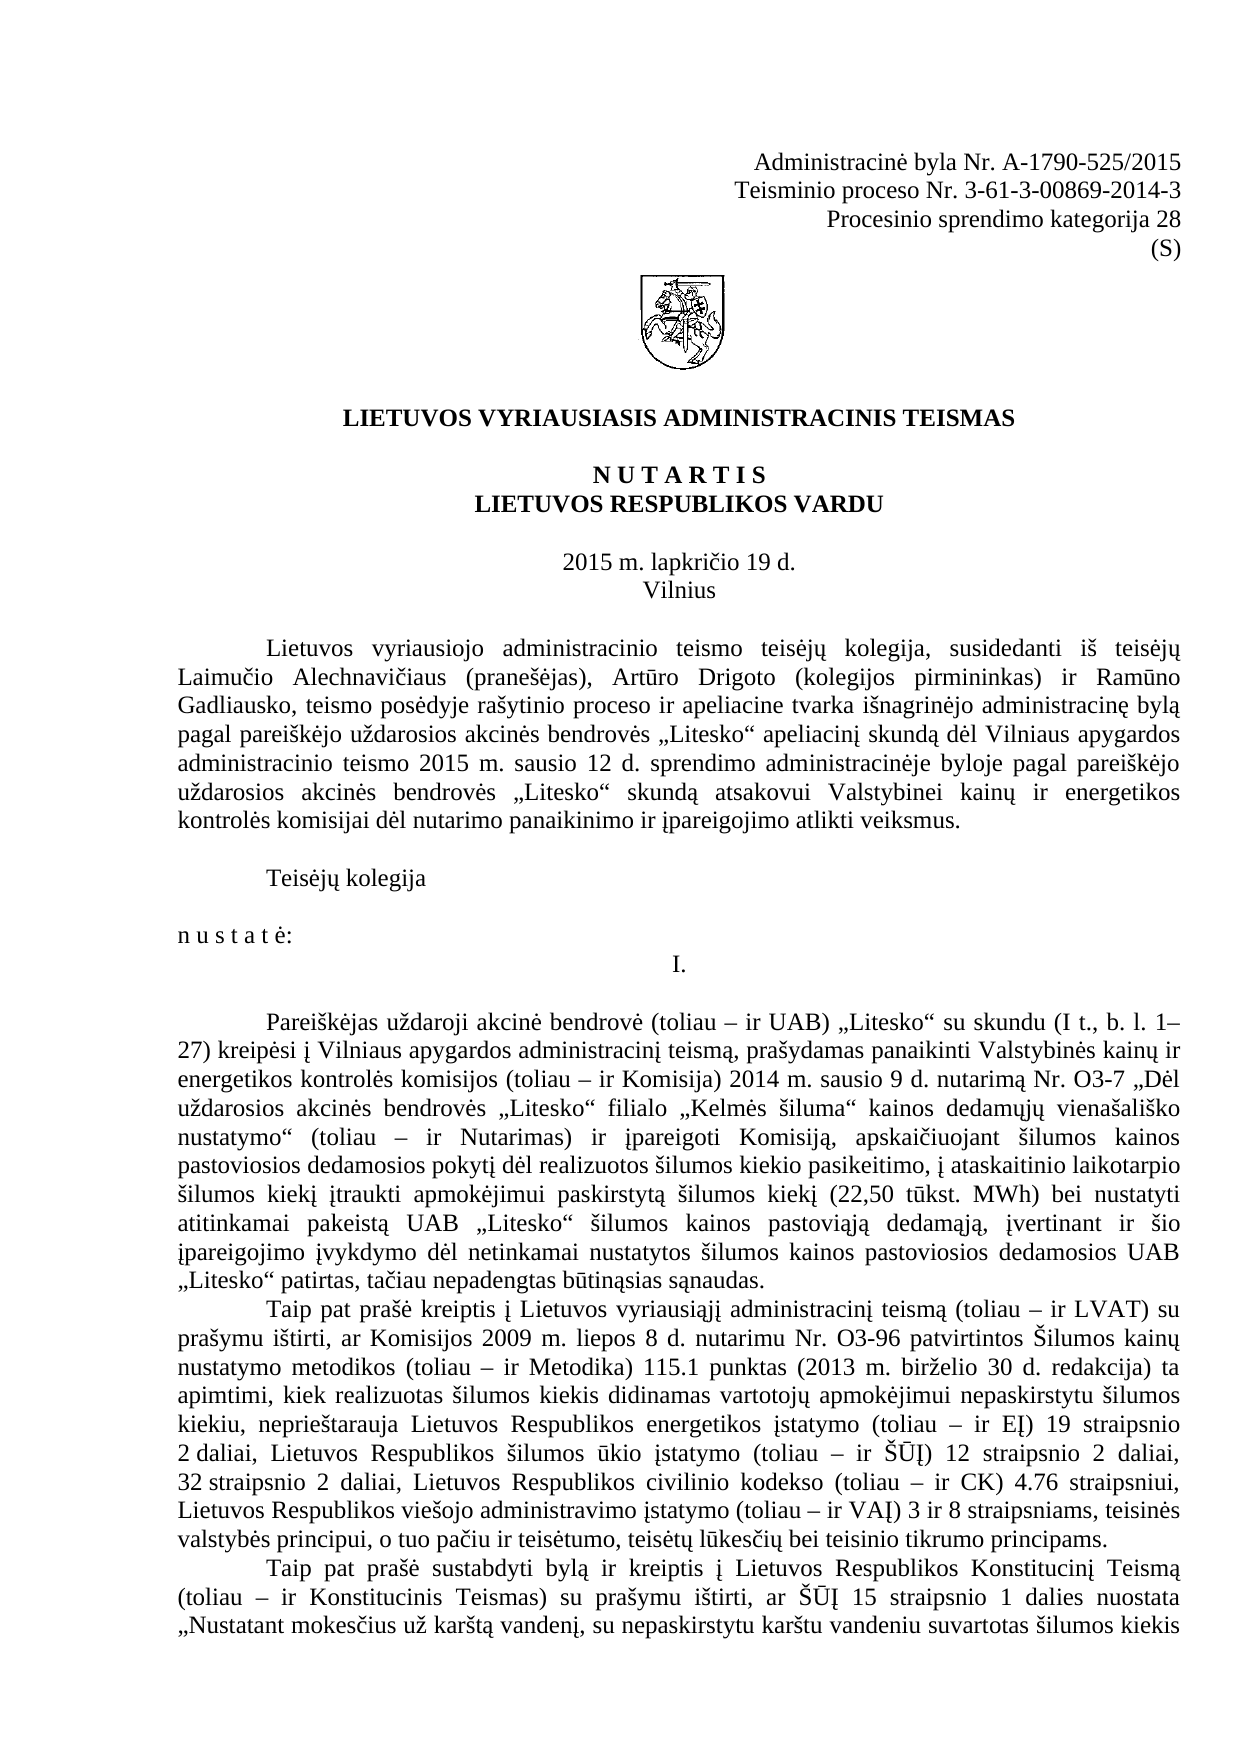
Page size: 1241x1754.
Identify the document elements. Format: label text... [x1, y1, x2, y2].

text I. [177, 949, 1181, 978]
text Procesinio sprendimo kategorija 28 [177, 204, 1181, 233]
text (S) [177, 233, 1181, 262]
text LIETUVOS VYRIAUSIASIS ADMINISTRACINIS TEISMAS [177, 403, 1181, 432]
text 2015 m. lapkričio 19 d. [177, 547, 1181, 576]
text Teisėjų kolegija [177, 863, 1181, 892]
text Teisminio proceso Nr. 3-61-3-00869-2014-3 [177, 176, 1181, 204]
text Lietuvos vyriausiojo administracinio teismo teisėjų kolegija, susidedanti iš teisėjų Laimučio Alechnavičiaus (pranešėjas), Artūro Drigoto (kolegijos pirmininkas) ir Ramūno Gadliausko, teismo posėdyje rašytinio proceso ir apeliacine tvarka išnagrinėjo administracinę bylą pagal pareiškėjo uždarosios akcinės bendrovės „Litesko“ apeliacinį skundą dėl Vilniaus apygardos administracinio teismo 2015 m. sausio 12 d. sprendimo administracinėje byloje pagal pareiškėjo uždarosios akcinės bendrovės „Litesko“ skundą atsakovui Valstybinei kainų ir energetikos kontrolės komisijai dėl nutarimo panaikinimo ir įpareigojimo atlikti veiksmus. [177, 633, 1181, 834]
text Vilnius [177, 576, 1181, 604]
text Taip pat prašė kreiptis į Lietuvos vyriausiąjį administracinį teismą (toliau – ir LVAT) su prašymu ištirti, ar Komisijos 2009 m. liepos 8 d. nutarimu Nr. O3-96 patvirtintos Šilumos kainų nustatymo metodikos (toliau – ir Metodika) 115.1 punktas (2013 m. birželio 30 d. redakcija) ta apimtimi, kiek realizuotas šilumos kiekis didinamas vartotojų apmokėjimui nepaskirstytu šilumos kiekiu, neprieštarauja Lietuvos Respublikos energetikos įstatymo (toliau – ir EĮ) 19 straipsnio 2 daliai, Lietuvos Respublikos šilumos ūkio įstatymo (toliau – ir ŠŪĮ) 12 straipsnio 2 daliai, 32 straipsnio 2 daliai, Lietuvos Respublikos civilinio kodekso (toliau – ir CK) 4.76 straipsniui, Lietuvos Respublikos viešojo administravimo įstatymo (toliau – ir VAĮ) 3 ir 8 straipsniams, teisinės valstybės principui, o tuo pačiu ir teisėtumo, teisėtų lūkesčių bei teisinio tikrumo principams. [177, 1294, 1181, 1553]
text Administracinė byla Nr. A-1790-525/2015 [177, 147, 1181, 176]
text Taip pat prašė sustabdyti bylą ir kreiptis į Lietuvos Respublikos Konstitucinį Teismą (toliau – ir Konstitucinis Teismas) su prašymu ištirti, ar ŠŪĮ 15 straipsnio 1 dalies nuostata „Nustatant mokesčius už karštą vandenį, su nepaskirstytu karštu vandeniu suvartotas šilumos kiekis [177, 1553, 1181, 1639]
text n u s t a t ė: [177, 921, 1181, 949]
text N U T A R T I S [177, 461, 1181, 489]
text LIETUVOS RESPUBLIKOS VARDU [177, 489, 1181, 518]
text Pareiškėjas uždaroji akcinė bendrovė (toliau – ir UAB) „Litesko“ su skundu (I t., b. l. 1–27) kreipėsi į Vilniaus apygardos administracinį teismą, prašydamas panaikinti Valstybinės kainų ir energetikos kontrolės komisijos (toliau – ir Komisija) 2014 m. sausio 9 d. nutarimą Nr. O3-7 „Dėl uždarosios akcinės bendrovės „Litesko“ filialo „Kelmės šiluma“ kainos dedamųjų vienašališko nustatymo“ (toliau – ir Nutarimas) ir įpareigoti Komisiją, apskaičiuojant šilumos kainos pastoviosios dedamosios pokytį dėl realizuotos šilumos kiekio pasikeitimo, į ataskaitinio laikotarpio šilumos kiekį įtraukti apmokėjimui paskirstytą šilumos kiekį (22,50 tūkst. MWh) bei nustatyti atitinkamai pakeistą UAB „Litesko“ šilumos kainos pastoviąją dedamąją, įvertinant ir šio įpareigojimo įvykdymo dėl netinkamai nustatytos šilumos kainos pastoviosios dedamosios UAB „Litesko“ patirtas, tačiau nepadengtas būtinąsias sąnaudas. [177, 1007, 1181, 1294]
